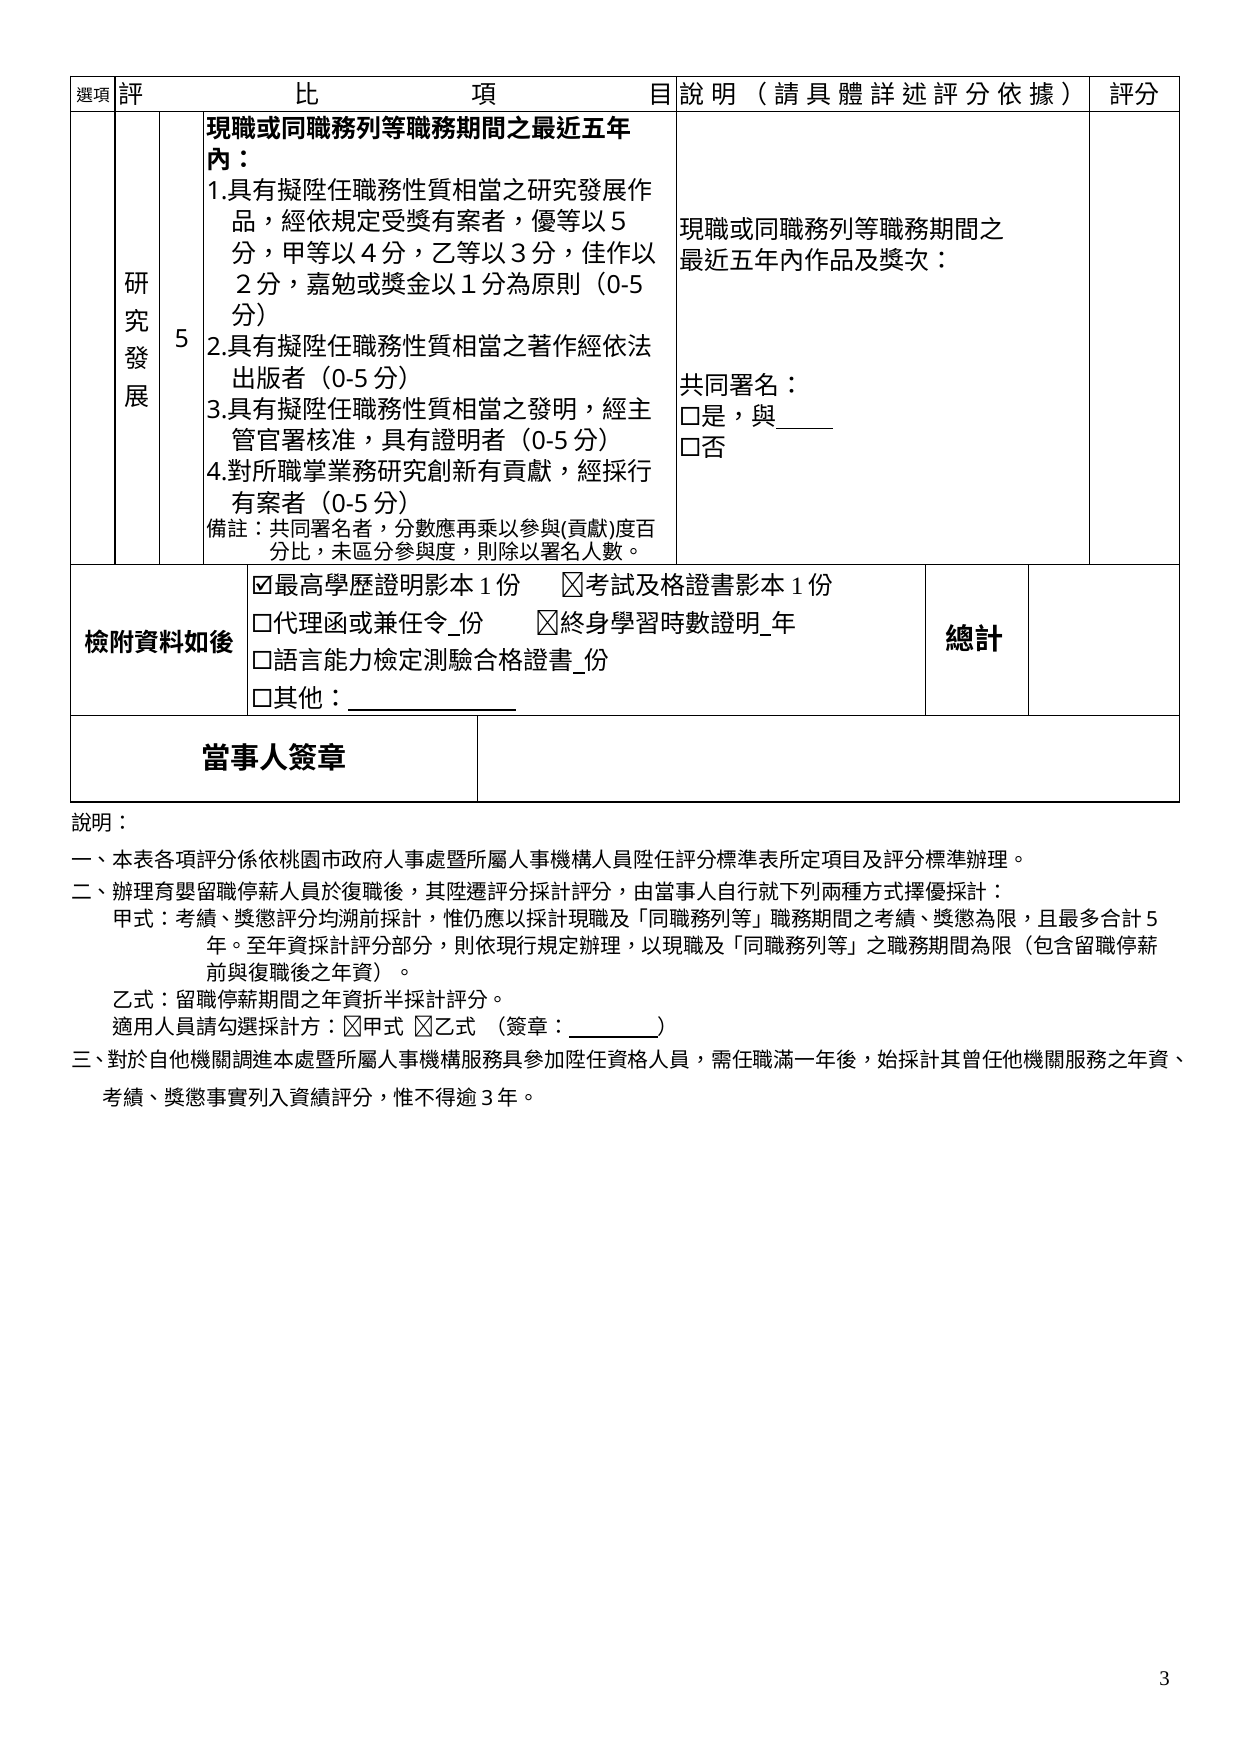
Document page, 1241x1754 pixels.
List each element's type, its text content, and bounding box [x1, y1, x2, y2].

table_cell [478, 716, 1179, 801]
table_cell [71, 112, 114, 564]
text 適用人員請勾選採計方：甲式 乙式 （簽章： ） [113, 1013, 1158, 1040]
table_header 選項 [71, 77, 114, 111]
table_header 說明（請具體詳述評分依據） [677, 77, 1089, 111]
table_header 評分 [1090, 77, 1179, 111]
table_cell [1090, 112, 1179, 564]
text 二、辦理育嬰留職停薪人員於復職後，其陞遷評分採計評分，由當事人自行就下列兩種方式擇優採計： [71, 877, 1158, 904]
table_cell 檢附資料如後 [71, 565, 247, 715]
text 一、本表各項評分係依桃園市政府人事處暨所屬人事機構人員陞任評分標準表所定項目及評分標準辦理。 [71, 840, 1169, 877]
table_cell 現職或同職務列等職務期間之 最近五年內作品及獎次： 共同署名： 是，與 否 [677, 112, 1089, 564]
table_cell 最高學歷證明影本1份 考試及格證書影本1份 代理函或兼任令 份 終身學習時數證明 年 語言能力檢定測驗合格證書 份 其他： [248, 565, 925, 715]
text 乙式：留職停薪期間之年資折半採計評分。 [113, 986, 1158, 1013]
table_cell 當事人簽章 [71, 716, 477, 801]
text 甲式：考績、獎懲評分均溯前採計，惟仍應以採計現職及「同職務列等」職務期間之考績、獎懲為限，且最多合計5年。至年資採計評分部分，則依現行規定辦理，以現職及「同職務列等」之職務期間為限（包含留職停薪前與復職後之年資）。 [113, 904, 1158, 986]
table_cell [1029, 565, 1179, 715]
table_cell 現職或同職務列等職務期間之最近五年內： 1.具有擬陞任職務性質相當之研究發展作品，經依規定受獎有案者，優等以５分，甲等以４分，乙等以３分，佳作以２分，嘉勉或獎金以１分為原則（0-5分） 2.具有擬陞任職務性質相當之著作經依法出版者（0-5分） 3.具有擬陞任職務性質相當之發明，經主管官署核准，具有證明者（0-5分） 4.對所職掌業務研究創新有貢獻，經採行有案者（0-5分） 備註：共同署名者，分數應再乘以參與(貢獻)度百分比，未區分參與度，則除以署名人數。 [204, 112, 676, 564]
table_header 評比項目 [116, 77, 676, 111]
text 說明： [71, 803, 1169, 840]
text 三、對於自他機關調進本處暨所屬人事機構服務具參加陞任資格人員，需任職滿一年後，始採計其曾任他機關服務之年資、考績、獎懲事實列入資績評分，惟不得逾3年。 [71, 1040, 1169, 1115]
table_cell 5 [160, 112, 203, 564]
table_cell 總計 [926, 565, 1028, 715]
table_cell 研究發展 [116, 112, 159, 564]
